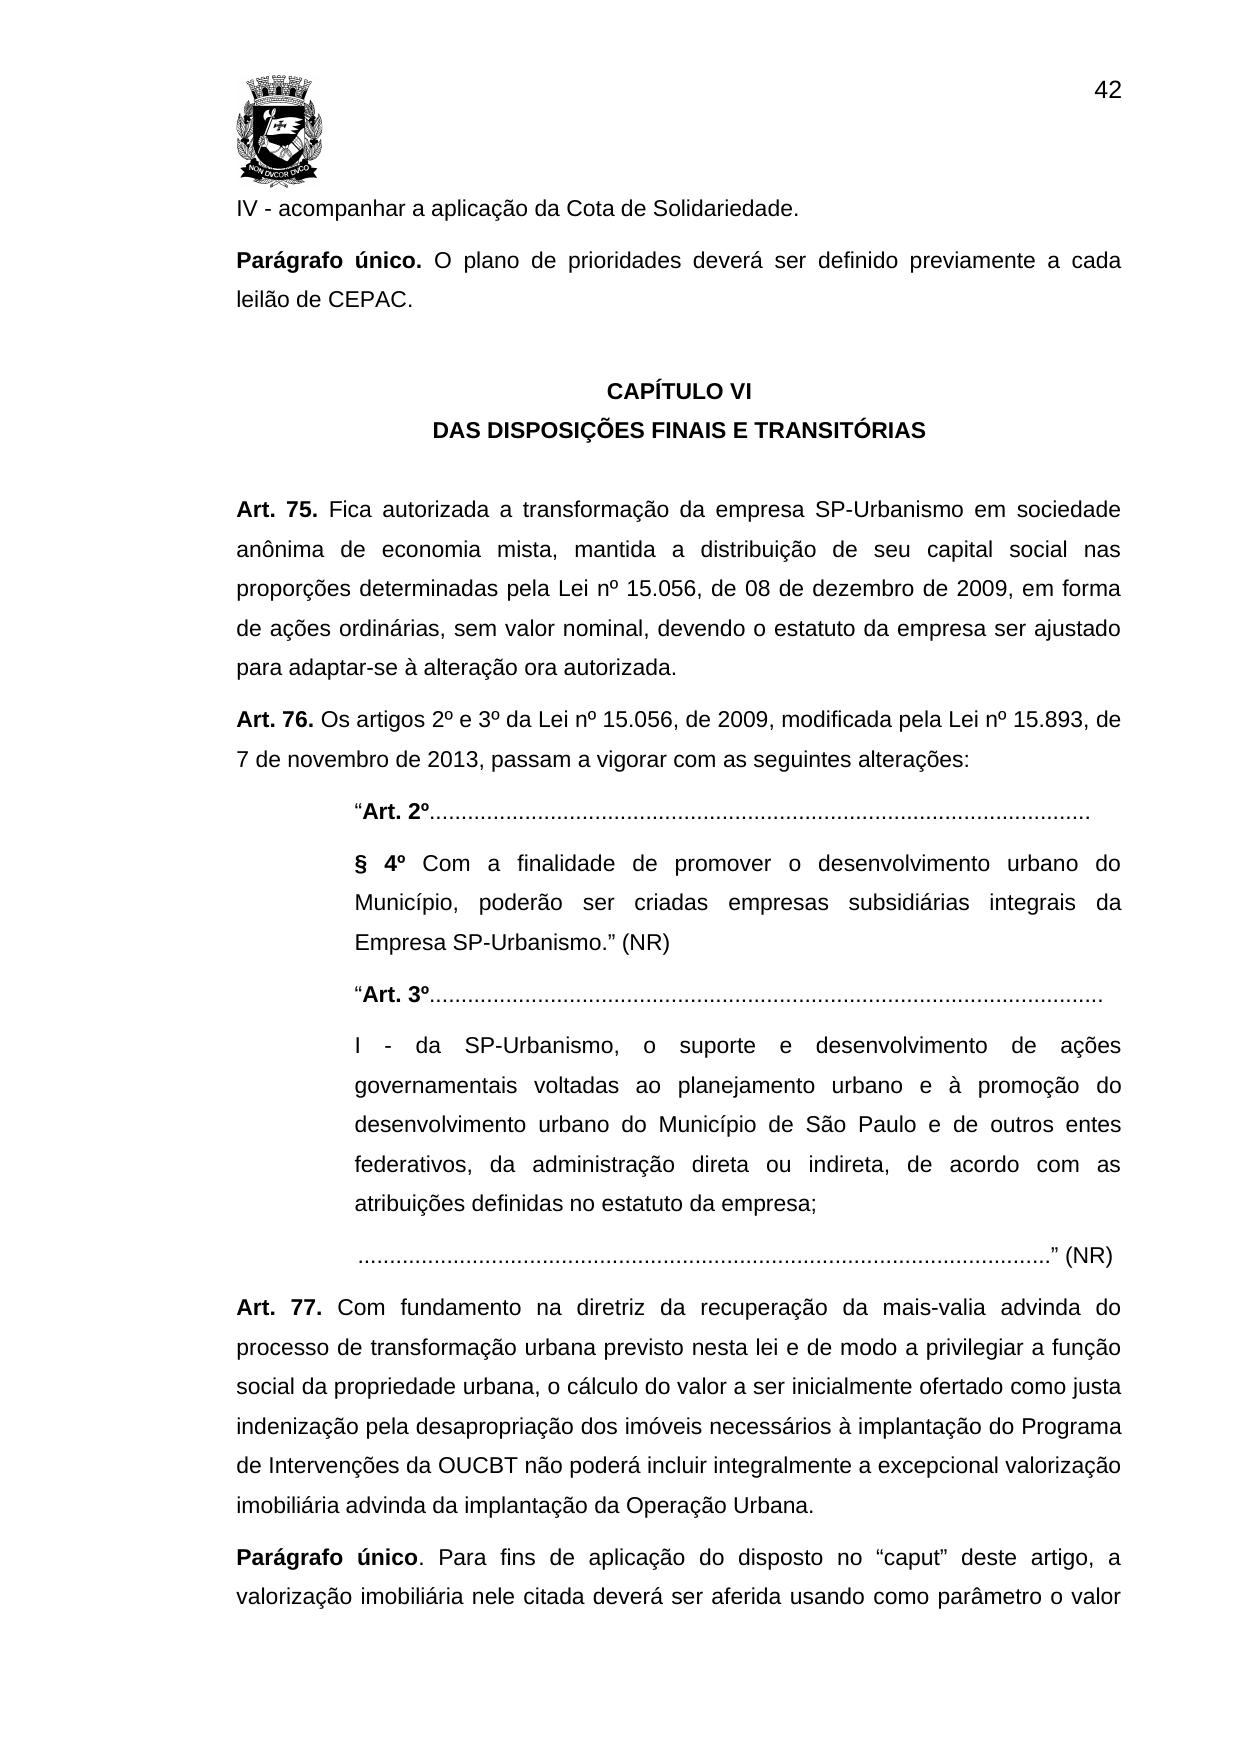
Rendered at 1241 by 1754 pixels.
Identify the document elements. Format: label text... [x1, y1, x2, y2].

text Art. 75. Fica autorizada a transformação da empresa SP-Urbanismo em sociedade anônima de economia mista, mantida a distribuição de seu capital social nas proporções determinadas pela Lei nº 15.056, de 08 de dezembro de 2009, em forma de ações ordinárias, sem valor nominal, devendo o estatuto da empresa ser ajustado para adaptar-se à alteração ora autorizada. [236, 496, 1122, 681]
text CAPÍTULO VI [236, 378, 1122, 404]
text Parágrafo único. Para fins de aplicação do disposto no “caput” deste artigo, a valorização imobiliária nele citada deverá ser aferida usando como parâmetro o valor [236, 1544, 1122, 1609]
text IV - acompanhar a aplicação da Cota de Solidariedade. [236, 195, 1122, 221]
text Parágrafo único. O plano de prioridades deverá ser definido previamente a cada leilão de CEPAC. [236, 247, 1122, 313]
text “Art. 2º........................................................................................................ [354, 798, 1122, 824]
text Art. 77. Com fundamento na diretriz da recuperação da mais-valia advinda do processo de transformação urbana previsto nesta lei e de modo a privilegiar a função social da propriedade urbana, o cálculo do valor a ser inicialmente ofertado como justa indenização pela desapropriação dos imóveis necessários à implantação do Programa de Intervenções da OUCBT não poderá incluir integralmente a excepcional valorização imobiliária advinda da implantação da Operação Urbana. [236, 1294, 1122, 1518]
text § 4º Com a finalidade de promover o desenvolvimento urbano do Município, poderão ser criadas empresas subsidiárias integrais da Empresa SP-Urbanismo.” (NR) [354, 849, 1122, 955]
text I - da SP-Urbanismo, o suporte e desenvolvimento de ações governamentais voltadas ao planejamento urbano e à promoção do desenvolvimento urbano do Município de São Paulo e de outros entes federativos, da administração direta ou indireta, de acordo com as atribuições definidas no estatuto da empresa; [354, 1032, 1122, 1217]
text Art. 76. Os artigos 2º e 3º da Lei nº 15.056, de 2009, modificada pela Lei nº 15.893, de 7 de novembro de 2013, passam a vigorar com as seguintes alterações: [236, 706, 1122, 772]
text .............................................................................................................” (NR) [236, 1242, 1122, 1269]
text DAS DISPOSIÇÕES FINAIS E TRANSITÓRIAS [236, 417, 1122, 444]
text “Art. 3º.......................................................................................................... [354, 981, 1122, 1007]
